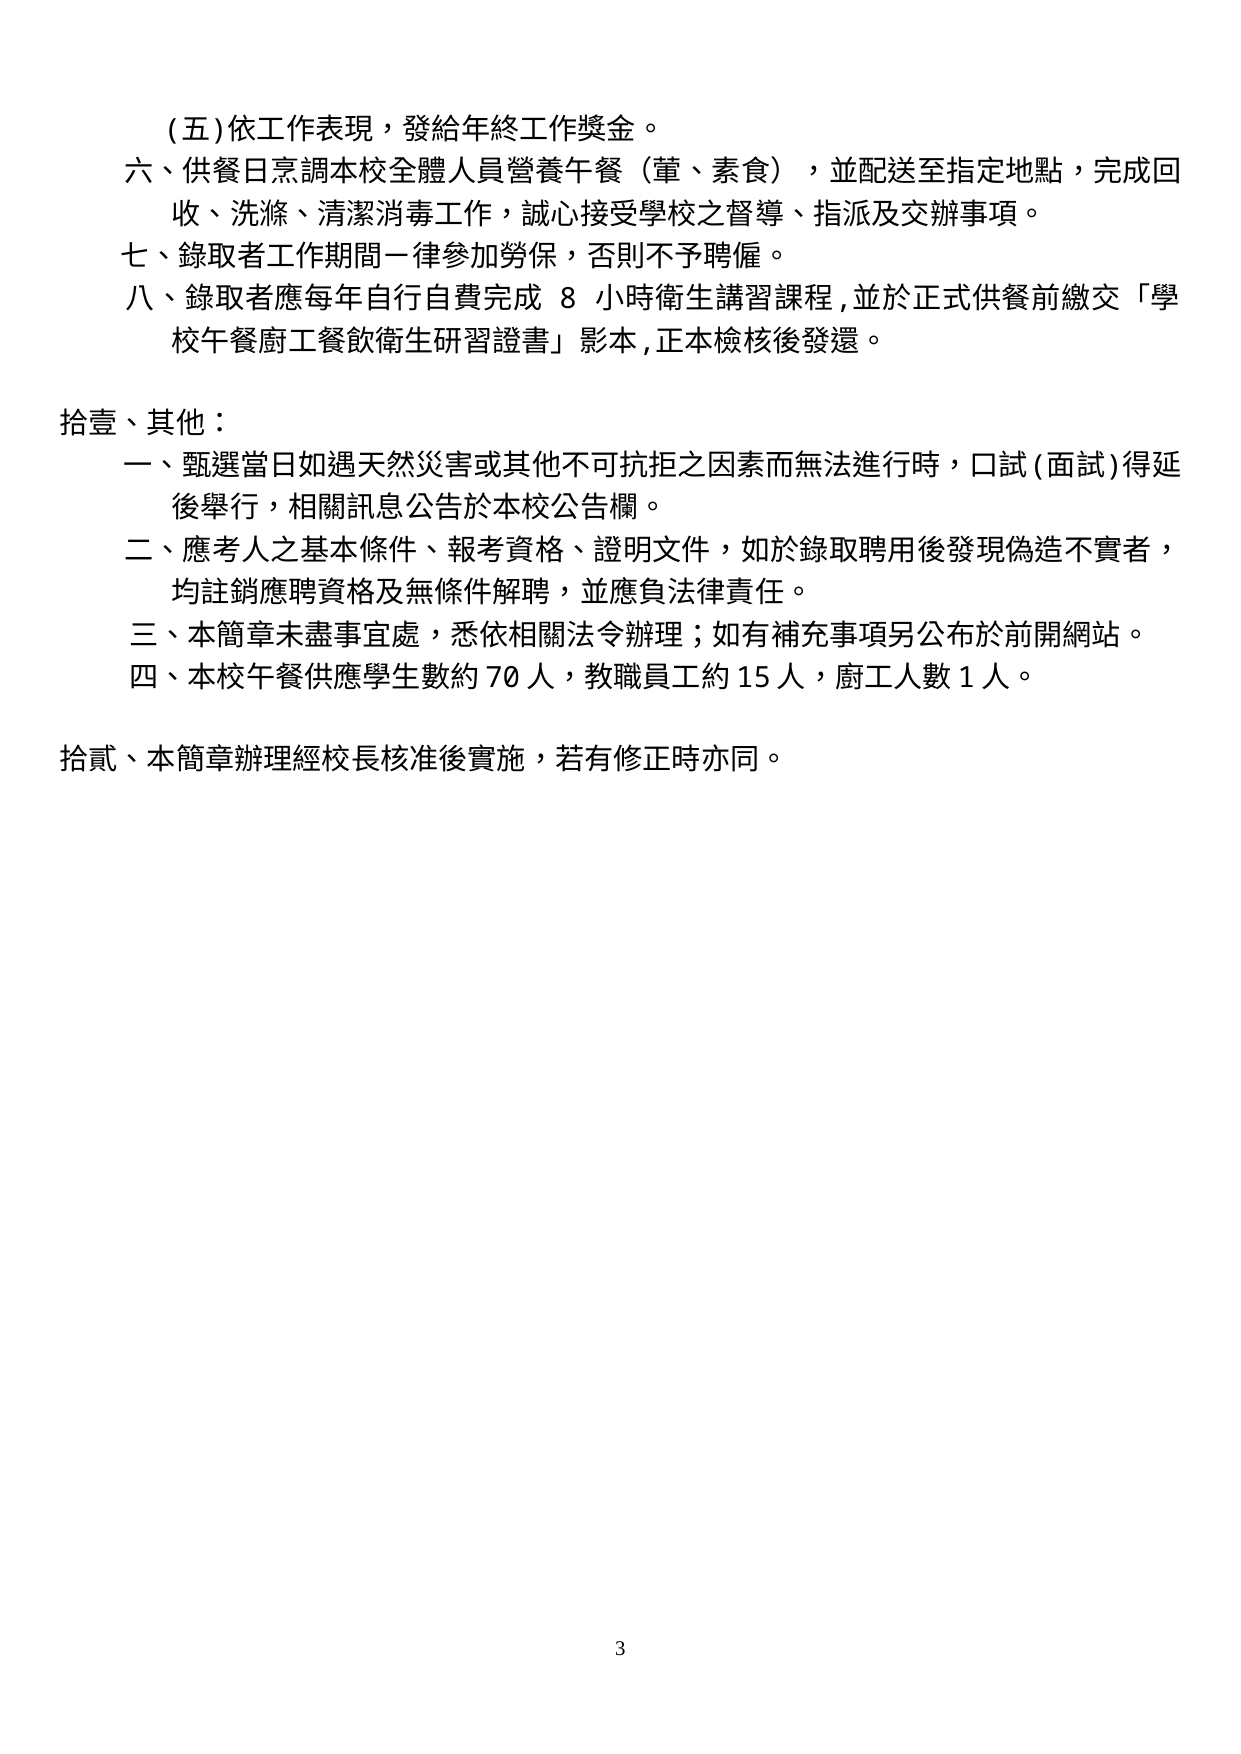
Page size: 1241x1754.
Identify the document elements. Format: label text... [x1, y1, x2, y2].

text 二、應考人之基本條件、報考資格、證明文件，如於錄取聘用後發現偽造不實者，均註銷應聘資格及無條件解聘，並應負法律責任。 [88, 526, 1181, 611]
text 拾貳、本簡章辦理經校長核准後實施，若有修正時亦同。 [59, 736, 1181, 778]
text 七、錄取者工作期間ㄧ律參加勞保，否則不予聘僱。 [85, 232, 1181, 275]
text 拾壹、其他： [59, 399, 1181, 442]
text 八、錄取者應每年自行自費完成 8 小時衛生講習課程,並於正式供餐前繳交「學 校午餐廚工餐飲衛生研習證書」影本,正本檢核後發還。 [88, 275, 1181, 360]
text 一、甄選當日如遇天然災害或其他不可抗拒之因素而無法進行時，口試(面試)得延後舉行，相關訊息公告於本校公告欄。 [88, 442, 1181, 526]
text 六、供餐日烹調本校全體人員營養午餐（葷、素食），並配送至指定地點，完成回收、洗滌、清潔消毒工作，誠心接受學校之督導、指派及交辦事項。 [88, 148, 1181, 232]
text (五)依工作表現，發給年終工作獎金。 [88, 105, 1181, 148]
text 四、本校午餐供應學生數約70人，教職員工約15人，廚工人數1人。 [59, 653, 1181, 696]
text 三、本簡章未盡事宜處，悉依相關法令辦理；如有補充事項另公布於前開網站。 [59, 611, 1181, 653]
